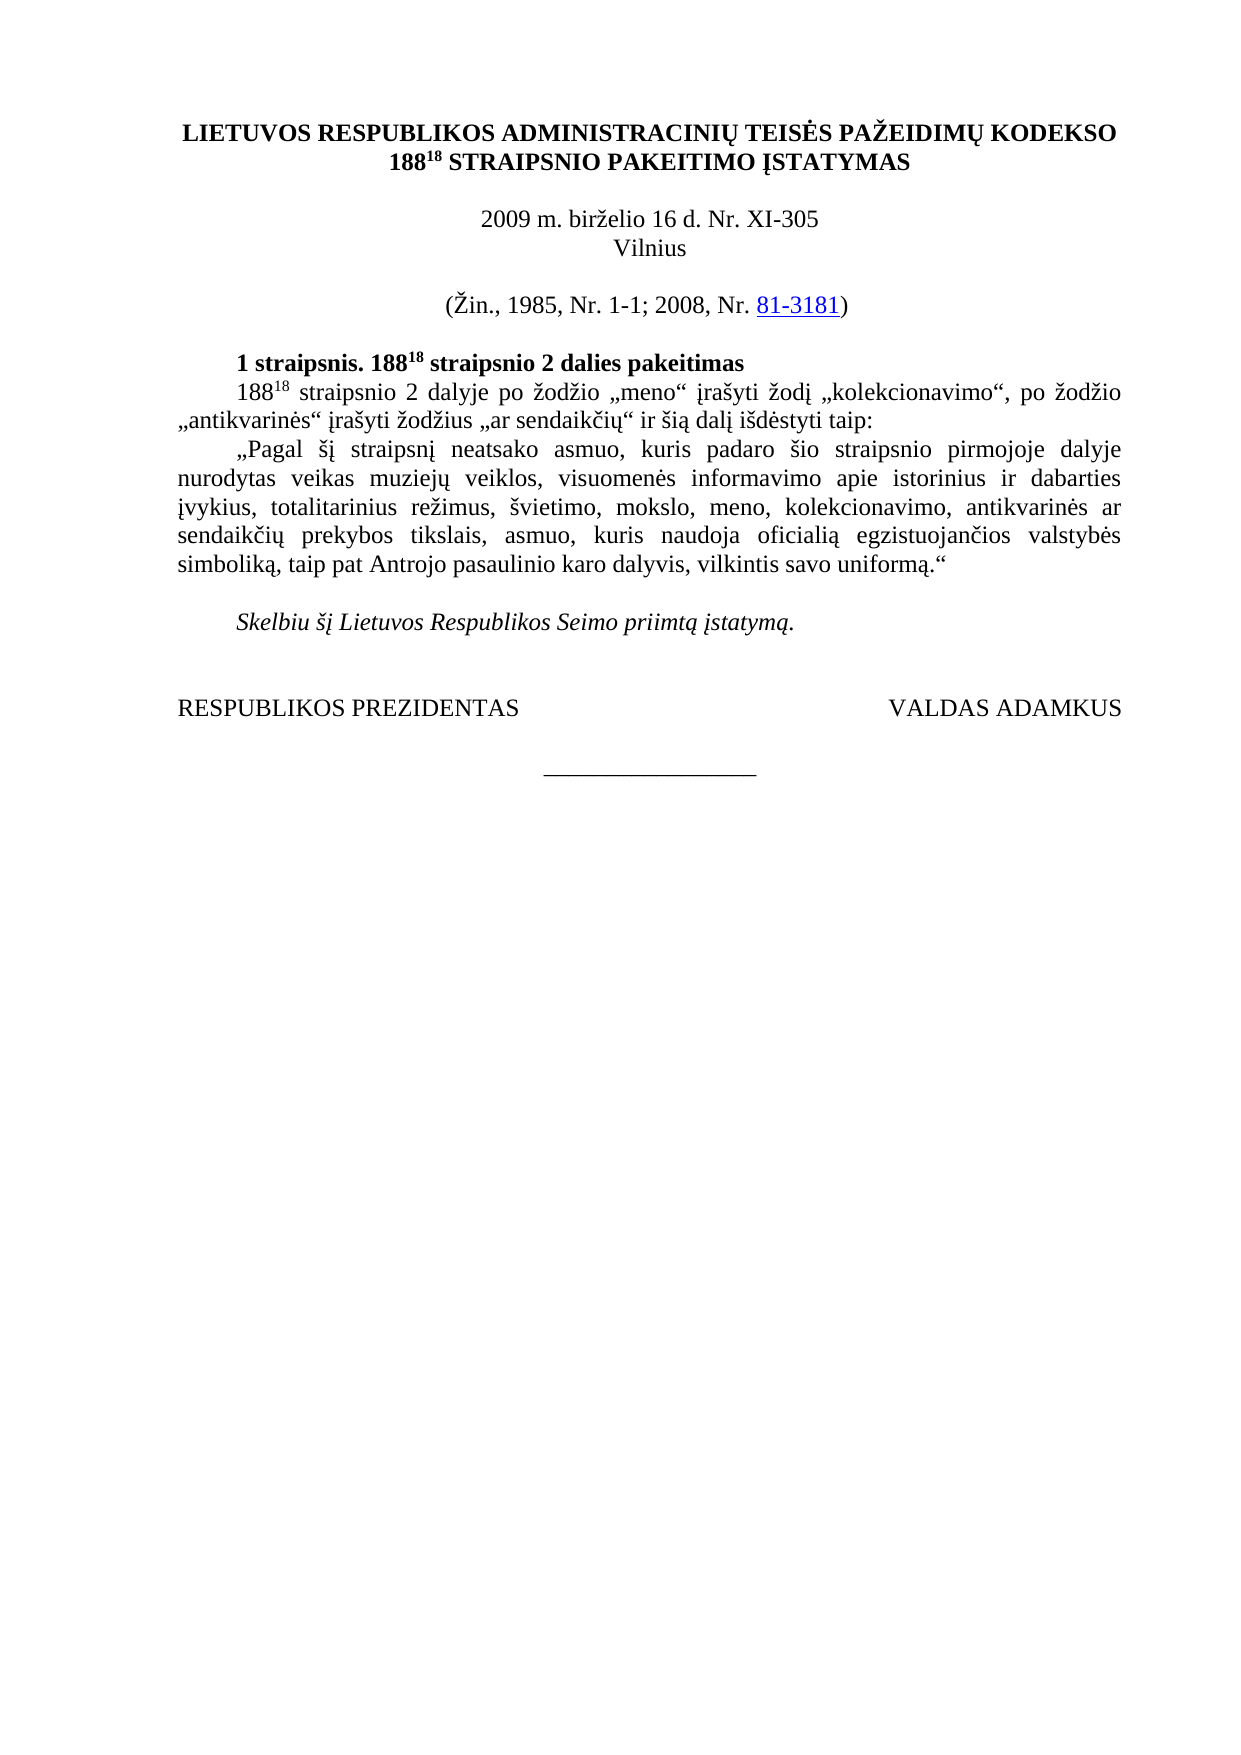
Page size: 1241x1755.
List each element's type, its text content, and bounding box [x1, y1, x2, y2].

text 2009 m. birželio 16 d. Nr. XI-305 [177, 204, 1122, 233]
text Vilnius [177, 233, 1122, 262]
text „Pagal šį straipsnį neatsako asmuo, kuris padaro šio straipsnio pirmojoje dalyje nurodytas veikas muziejų veiklos, visuomenės informavimo apie istorinius ir dabarties įvykius, totalitarinius režimus, švietimo, mokslo, meno, kolekcionavimo, antikvarinės ar sendaikčių prekybos tikslais, asmuo, kuris naudoja oficialią egzistuojančios valstybės simboliką, taip pat Antrojo pasaulinio karo dalyvis, vilkintis savo uniformą.“ [177, 434, 1122, 578]
text 18818 straipsnio 2 dalyje po žodžio „meno“ įrašyti žodį „kolekcionavimo“, po žodžio „antikvarinės“ įrašyti žodžius „ar sendaikčių“ ir šią dalį išdėstyti taip: [177, 377, 1122, 434]
text 1 straipsnis. 18818 straipsnio 2 dalies pakeitimas [177, 348, 1122, 377]
text RESPUBLIKOS PREZIDENTAS VALDAS ADAMKUS [177, 693, 1122, 722]
text LIETUVOS RESPUBLIKOS ADMINISTRACINIŲ TEISĖS PAŽEIDIMŲ KODEKSO 18818 STRAIPSNIO PAKEITIMO ĮSTATYMAS [177, 118, 1122, 176]
text _________________ [177, 751, 1122, 779]
text (Žin., 1985, Nr. 1-1; 2008, Nr. 81-3181) [177, 291, 1122, 319]
text Skelbiu šį Lietuvos Respublikos Seimo priimtą įstatymą. [177, 607, 1122, 636]
